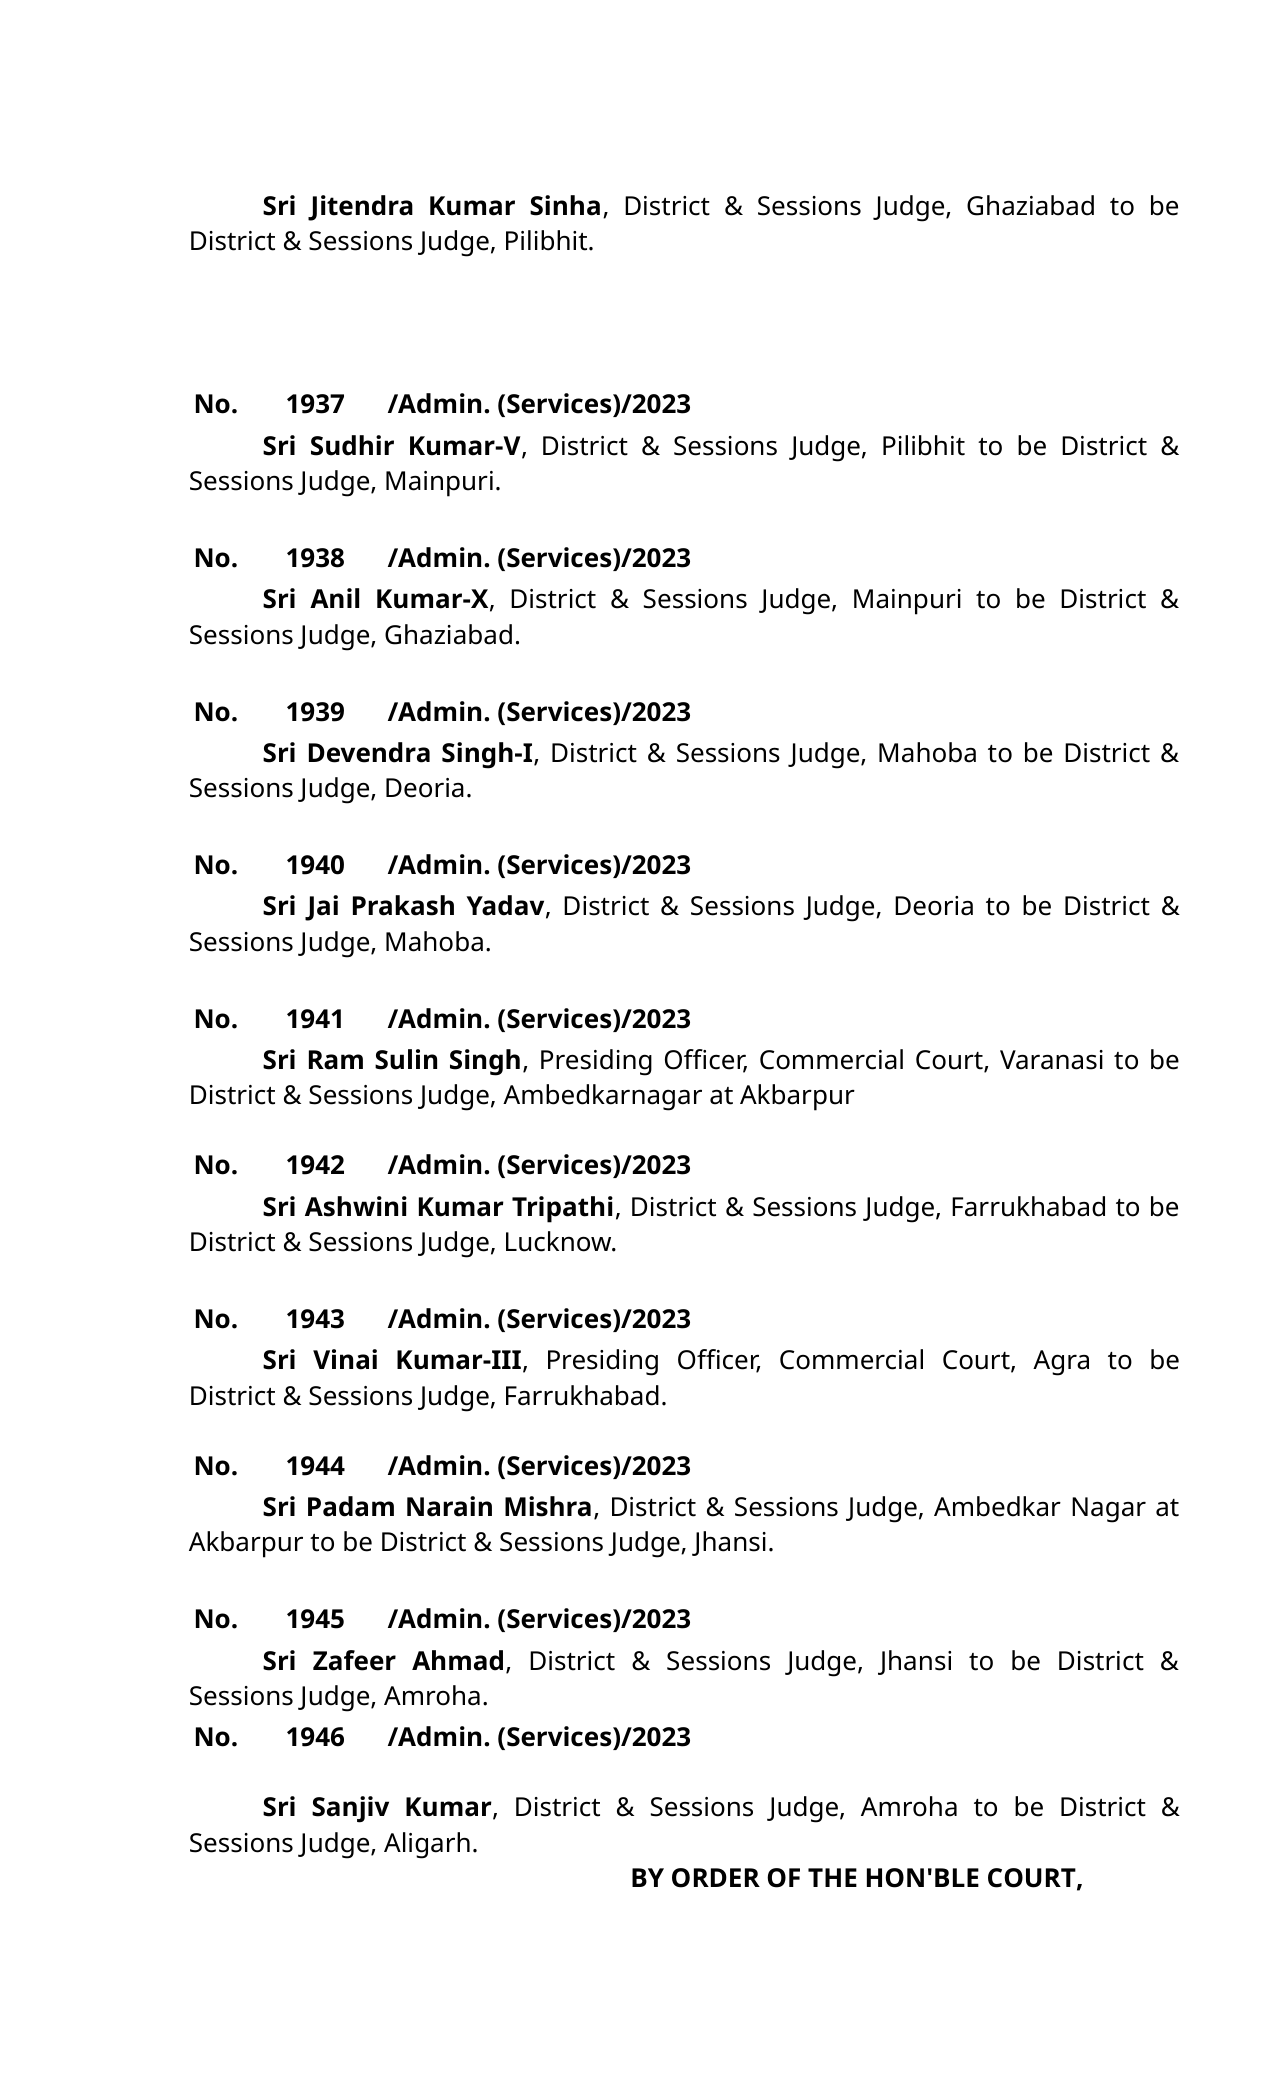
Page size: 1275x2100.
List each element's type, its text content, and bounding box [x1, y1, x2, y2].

table_header /Admin. (Services)/2023 [382, 688, 762, 734]
table_header No. [188, 1141, 249, 1188]
table_header No. [188, 1295, 249, 1342]
table_header No. [188, 841, 249, 888]
table_header /Admin. (Services)/2023 [382, 534, 762, 581]
subtitle Sri Jai Prakash Yadav, District & Sessions Judge, Deoria to be District & Sessions Judge, Mahoba. [189, 888, 1181, 959]
table_header 1940 [249, 841, 382, 888]
text BY ORDER OF THE HON'BLE COURT, [562, 1860, 1181, 1895]
table_header /Admin. (Services)/2023 [382, 1442, 762, 1488]
table_header 1941 [249, 995, 382, 1041]
table_header /Admin. (Services)/2023 [382, 380, 762, 427]
table_header 1943 [249, 1295, 382, 1342]
table_header 1944 [249, 1442, 382, 1488]
table_header 1946 [249, 1713, 382, 1760]
table_header No. [188, 1595, 249, 1642]
table_header No. [188, 1442, 249, 1488]
subtitle Sri Sanjiv Kumar, District & Sessions Judge, Amroha to be District & Sessions Judge, Aligarh. [189, 1789, 1181, 1860]
subtitle Sri Zafeer Ahmad, District & Sessions Judge, Jhansi to be District & Sessions Judge, Amroha. [189, 1642, 1181, 1713]
table_header 1937 [249, 380, 382, 427]
subtitle Sri Padam Narain Mishra, District & Sessions Judge, Ambedkar Nagar at Akbarpur to be District & Sessions Judge, Jhansi. [189, 1488, 1181, 1559]
table_header No. [188, 995, 249, 1041]
table_header /Admin. (Services)/2023 [382, 841, 762, 888]
table_header No. [188, 1713, 249, 1760]
table_header 1945 [249, 1595, 382, 1642]
subtitle Sri Anil Kumar-X, District & Sessions Judge, Mainpuri to be District & Sessions Judge, Ghaziabad. [189, 581, 1181, 652]
subtitle Sri Jitendra Kumar Sinha, District & Sessions Judge, Ghaziabad to be District & Sessions Judge, Pilibhit. [189, 187, 1181, 258]
table_header No. [188, 534, 249, 581]
subtitle Sri Devendra Singh-I, District & Sessions Judge, Mahoba to be District & Sessions Judge, Deoria. [189, 734, 1181, 805]
table_header /Admin. (Services)/2023 [382, 1713, 762, 1760]
table_header /Admin. (Services)/2023 [382, 1295, 762, 1342]
table_header No. [188, 380, 249, 427]
table_header No. [188, 688, 249, 734]
subtitle Sri Sudhir Kumar-V, District & Sessions Judge, Pilibhit to be District & Sessions Judge, Mainpuri. [189, 427, 1181, 498]
table_header /Admin. (Services)/2023 [382, 1141, 762, 1188]
table_header /Admin. (Services)/2023 [382, 1595, 762, 1642]
table_header 1938 [249, 534, 382, 581]
subtitle Sri Vinai Kumar-III, Presiding Officer, Commercial Court, Agra to be District & Sessions Judge, Farrukhabad. [189, 1342, 1181, 1413]
table_header 1942 [249, 1141, 382, 1188]
subtitle Sri Ram Sulin Singh, Presiding Officer, Commercial Court, Varanasi to be District & Sessions Judge, Ambedkarnagar at Akbarpur [189, 1041, 1181, 1112]
subtitle Sri Ashwini Kumar Tripathi, District & Sessions Judge, Farrukhabad to be District & Sessions Judge, Lucknow. [189, 1188, 1181, 1259]
table_header 1939 [249, 688, 382, 734]
table_header /Admin. (Services)/2023 [382, 995, 762, 1041]
